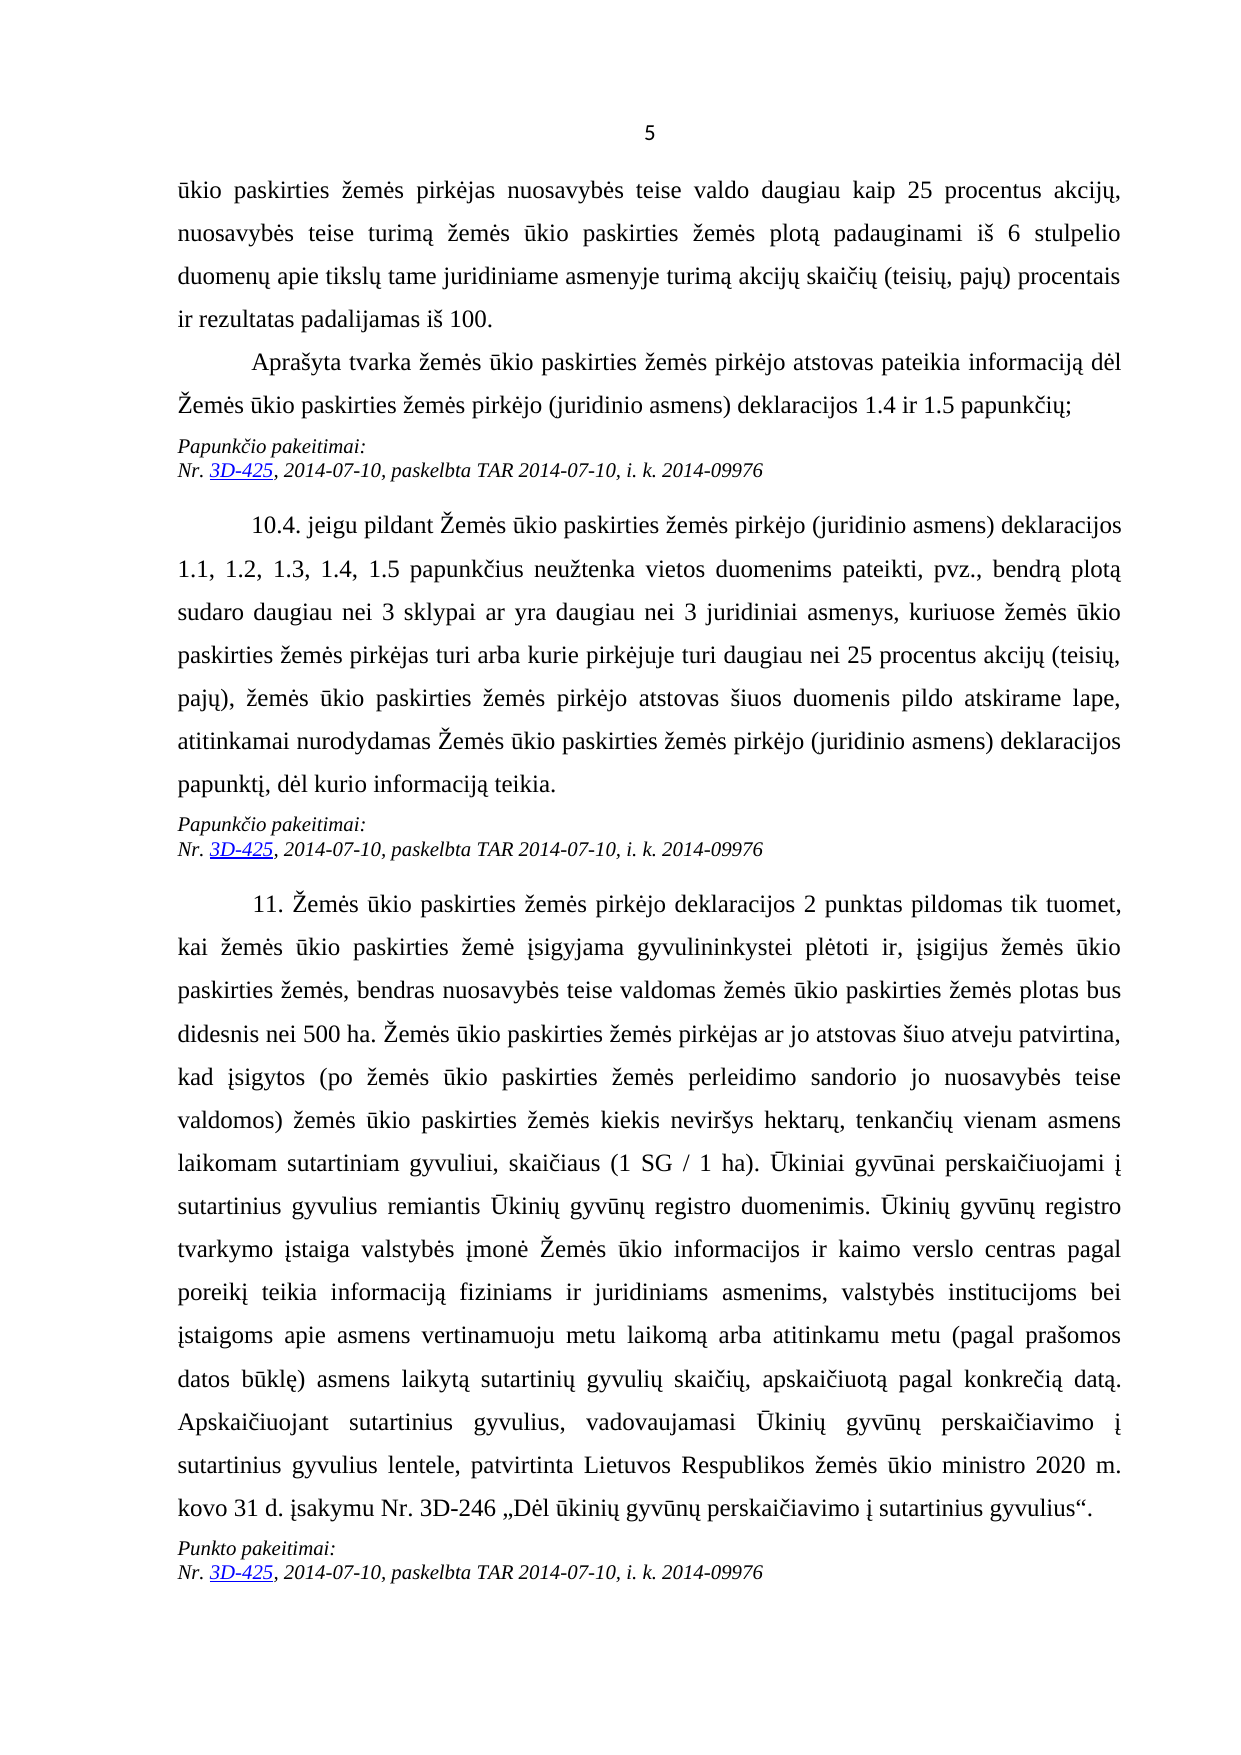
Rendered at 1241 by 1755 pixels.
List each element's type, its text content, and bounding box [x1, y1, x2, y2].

text Papunkčio pakeitimai: [177, 812, 1122, 836]
text 11. Žemės ūkio paskirties žemės pirkėjo deklaracijos 2 punktas pildomas tik tuomet, kai žemės ūkio paskirties žemė įsigyjama gyvulininkystei plėtoti ir, įsigijus žemės ūkio paskirties žemės, bendras nuosavybės teise valdomas žemės ūkio paskirties žemės plotas bus didesnis nei 500 ha. Žemės ūkio paskirties žemės pirkėjas ar jo atstovas šiuo atveju patvirtina, kad įsigytos (po žemės ūkio paskirties žemės perleidimo sandorio jo nuosavybės teise valdomos) žemės ūkio paskirties žemės kiekis neviršys hektarų, tenkančių vienam asmens laikomam sutartiniam gyvuliui, skaičiaus (1 SG / 1 ha). Ūkiniai gyvūnai perskaičiuojami į sutartinius gyvulius remiantis Ūkinių gyvūnų registro duomenimis. Ūkinių gyvūnų registro tvarkymo įstaiga valstybės įmonė Žemės ūkio informacijos ir kaimo verslo centras pagal poreikį teikia informaciją fiziniams ir juridiniams asmenims, valstybės institucijoms bei įstaigoms apie asmens vertinamuoju metu laikomą arba atitinkamu metu (pagal prašomos datos būklę) asmens laikytą sutartinių gyvulių skaičių, apskaičiuotą pagal konkrečią datą. Apskaičiuojant sutartinius gyvulius, vadovaujamasi Ūkinių gyvūnų perskaičiavimo į sutartinius gyvulius lentele, patvirtinta Lietuvos Respublikos žemės ūkio ministro 2020 m. kovo 31 d. įsakymu Nr. 3D-246 „Dėl ūkinių gyvūnų perskaičiavimo į sutartinius gyvulius“. [177, 889, 1122, 1522]
text Aprašyta tvarka žemės ūkio paskirties žemės pirkėjo atstovas pateikia informaciją dėl Žemės ūkio paskirties žemės pirkėjo (juridinio asmens) deklaracijos 1.4 ir 1.5 papunkčių; [177, 347, 1122, 419]
text 10.4. jeigu pildant Žemės ūkio paskirties žemės pirkėjo (juridinio asmens) deklaracijos 1.1, 1.2, 1.3, 1.4, 1.5 papunkčius neužtenka vietos duomenims pateikti, pvz., bendrą plotą sudaro daugiau nei 3 sklypai ar yra daugiau nei 3 juridiniai asmenys, kuriuose žemės ūkio paskirties žemės pirkėjas turi arba kurie pirkėjuje turi daugiau nei 25 procentus akcijų (teisių, pajų), žemės ūkio paskirties žemės pirkėjo atstovas šiuos duomenis pildo atskirame lape, atitinkamai nurodydamas Žemės ūkio paskirties žemės pirkėjo (juridinio asmens) deklaracijos papunktį, dėl kurio informaciją teikia. [177, 511, 1122, 798]
text Papunkčio pakeitimai: [177, 434, 1122, 458]
text Nr. 3D-425, 2014-07-10, paskelbta TAR 2014-07-10, i. k. 2014-09976 [177, 836, 1122, 861]
text Nr. 3D-425, 2014-07-10, paskelbta TAR 2014-07-10, i. k. 2014-09976 [177, 458, 1122, 482]
text ūkio paskirties žemės pirkėjas nuosavybės teise valdo daugiau kaip 25 procentus akcijų, nuosavybės teise turimą žemės ūkio paskirties žemės plotą padauginami iš 6 stulpelio duomenų apie tikslų tame juridiniame asmenyje turimą akcijų skaičių (teisių, pajų) procentais ir rezultatas padalijamas iš 100. [177, 175, 1122, 333]
text Nr. 3D-425, 2014-07-10, paskelbta TAR 2014-07-10, i. k. 2014-09976 [177, 1560, 1122, 1584]
text Punkto pakeitimai: [177, 1536, 1122, 1560]
